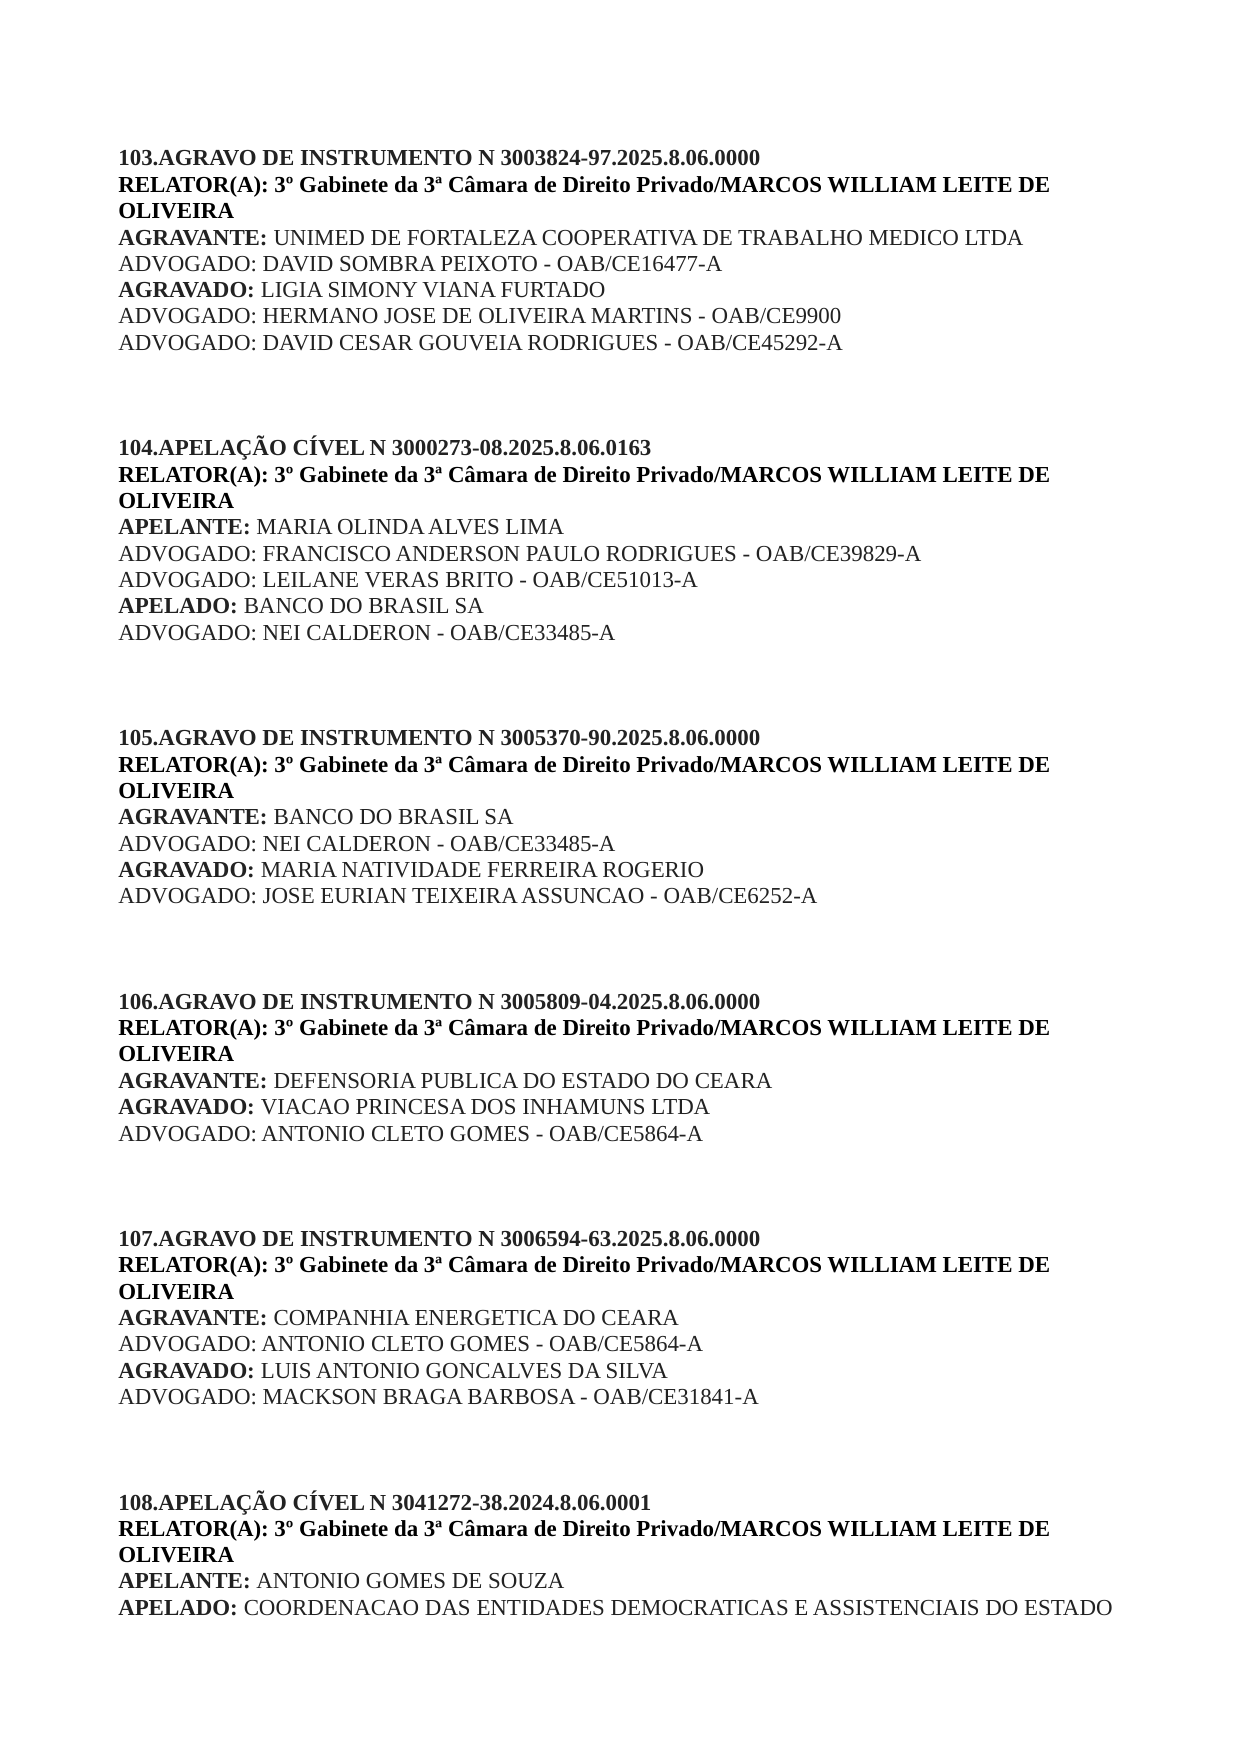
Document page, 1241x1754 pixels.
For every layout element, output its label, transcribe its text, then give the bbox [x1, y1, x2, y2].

text 103.AGRAVO DE INSTRUMENTO N 3003824-97.2025.8.06.0000 RELATOR(A): 3º Gabinete da 3ª Câmara de Direito Privado/MARCOS WILLIAM LEITE DE OLIVEIRA AGRAVANTE: UNIMED DE FORTALEZA COOPERATIVA DE TRABALHO MEDICO LTDA ADVOGADO: DAVID SOMBRA PEIXOTO - OAB/CE16477-A AGRAVADO: LIGIA SIMONY VIANA FURTADO ADVOGADO: HERMANO JOSE DE OLIVEIRA MARTINS - OAB/CE9900 ADVOGADO: DAVID CESAR GOUVEIA RODRIGUES - OAB/CE45292-A 104.APELAÇÃO CÍVEL N 3000273-08.2025.8.06.0163 RELATOR(A): 3º Gabinete da 3ª Câmara de Direito Privado/MARCOS WILLIAM LEITE DE OLIVEIRA APELANTE: MARIA OLINDA ALVES LIMA ADVOGADO: FRANCISCO ANDERSON PAULO RODRIGUES - OAB/CE39829-A ADVOGADO: LEILANE VERAS BRITO - OAB/CE51013-A APELADO: BANCO DO BRASIL SA ADVOGADO: NEI CALDERON - OAB/CE33485-A 105.AGRAVO DE INSTRUMENTO N 3005370-90.2025.8.06.0000 RELATOR(A): 3º Gabinete da 3ª Câmara de Direito Privado/MARCOS WILLIAM LEITE DE OLIVEIRA AGRAVANTE: BANCO DO BRASIL SA ADVOGADO: NEI CALDERON - OAB/CE33485-A AGRAVADO: MARIA NATIVIDADE FERREIRA ROGERIO ADVOGADO: JOSE EURIAN TEIXEIRA ASSUNCAO - OAB/CE6252-A 106.AGRAVO DE INSTRUMENTO N 3005809-04.2025.8.06.0000 RELATOR(A): 3º Gabinete da 3ª Câmara de Direito Privado/MARCOS WILLIAM LEITE DE OLIVEIRA AGRAVANTE: DEFENSORIA PUBLICA DO ESTADO DO CEARA AGRAVADO: VIACAO PRINCESA DOS INHAMUNS LTDA ADVOGADO: ANTONIO CLETO GOMES - OAB/CE5864-A 107.AGRAVO DE INSTRUMENTO N 3006594-63.2025.8.06.0000 RELATOR(A): 3º Gabinete da 3ª Câmara de Direito Privado/MARCOS WILLIAM LEITE DE OLIVEIRA AGRAVANTE: COMPANHIA ENERGETICA DO CEARA ADVOGADO: ANTONIO CLETO GOMES - OAB/CE5864-A AGRAVADO: LUIS ANTONIO GONCALVES DA SILVA ADVOGADO: MACKSON BRAGA BARBOSA - OAB/CE31841-A 108.APELAÇÃO CÍVEL N 3041272-38.2024.8.06.0001 RELATOR(A): 3º Gabinete da 3ª Câmara de Direito Privado/MARCOS WILLIAM LEITE DE OLIVEIRA APELANTE: ANTONIO GOMES DE SOUZA APELADO: COORDENACAO DAS ENTIDADES DEMOCRATICAS E ASSISTENCIAIS DO ESTADO [118, 118, 1122, 1620]
